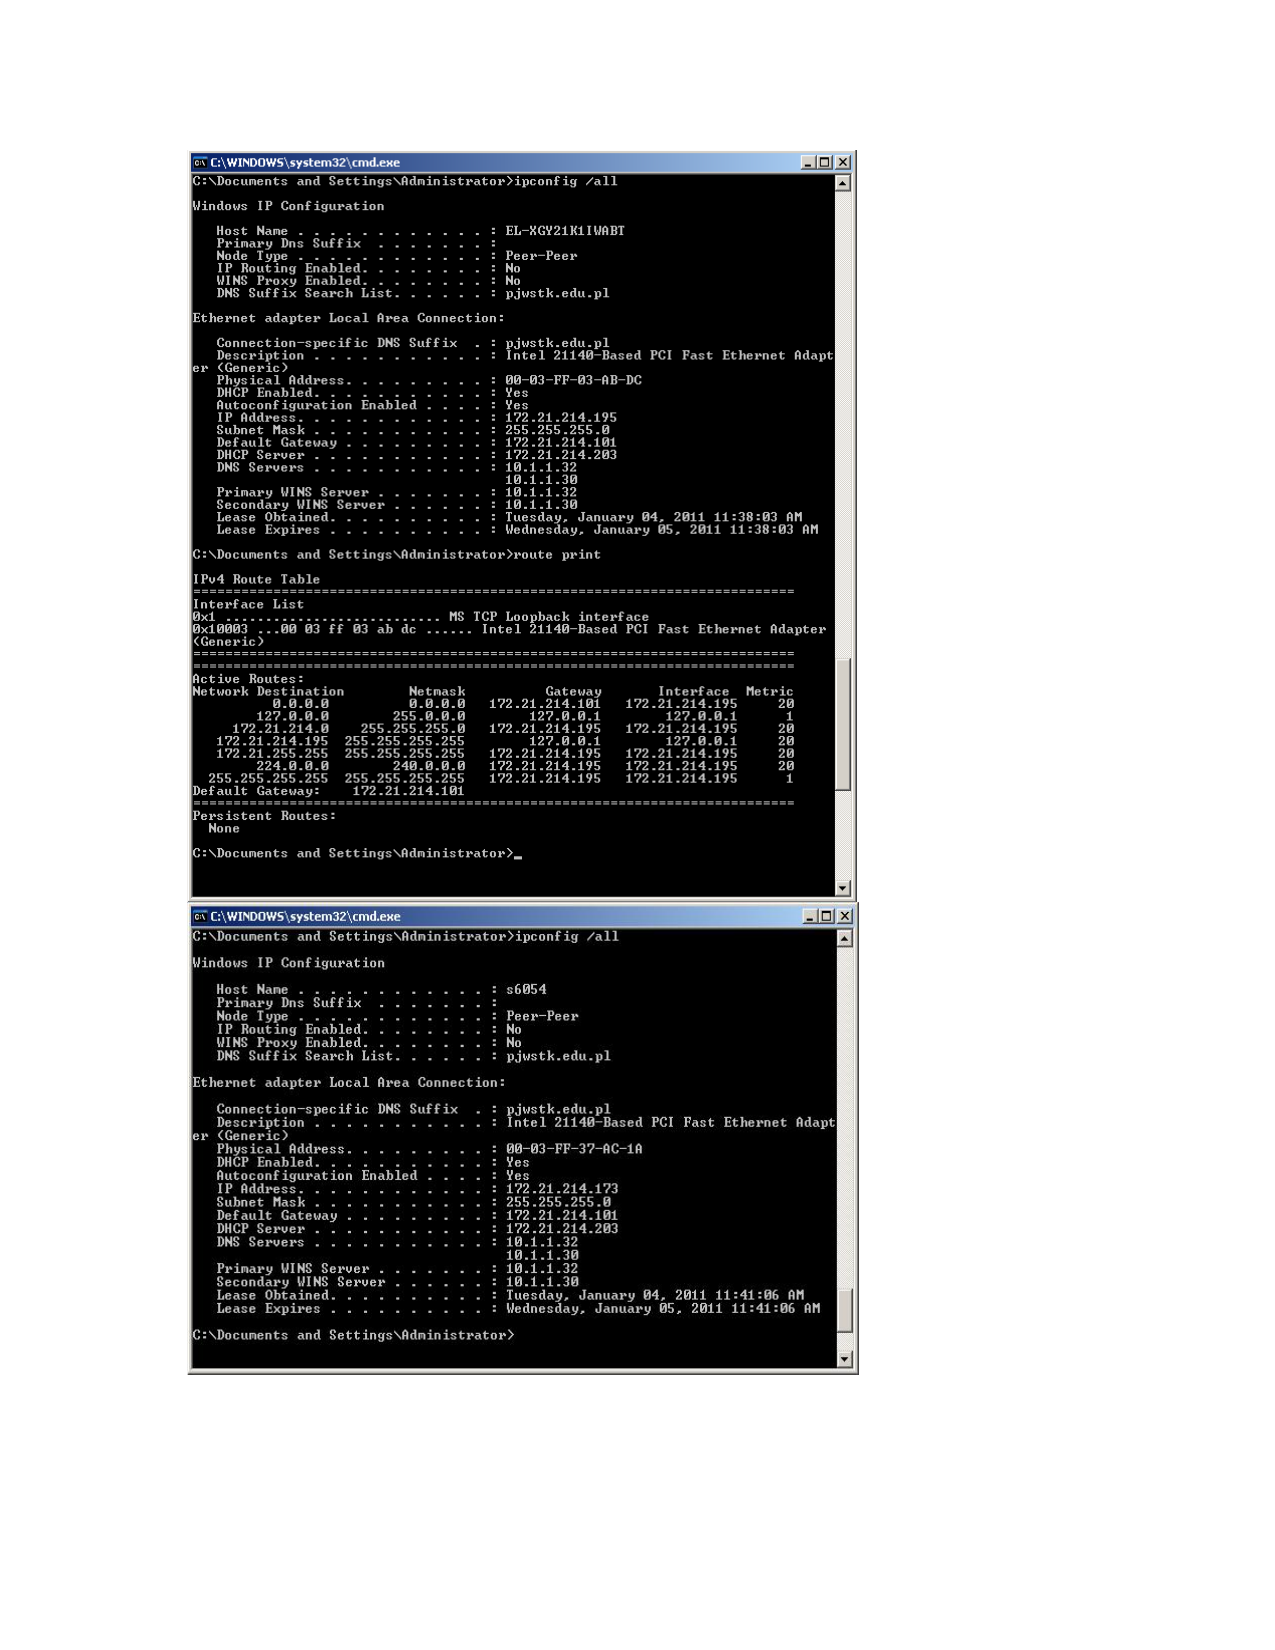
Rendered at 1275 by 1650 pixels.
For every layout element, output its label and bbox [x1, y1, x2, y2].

picture [187, 150, 860, 1375]
